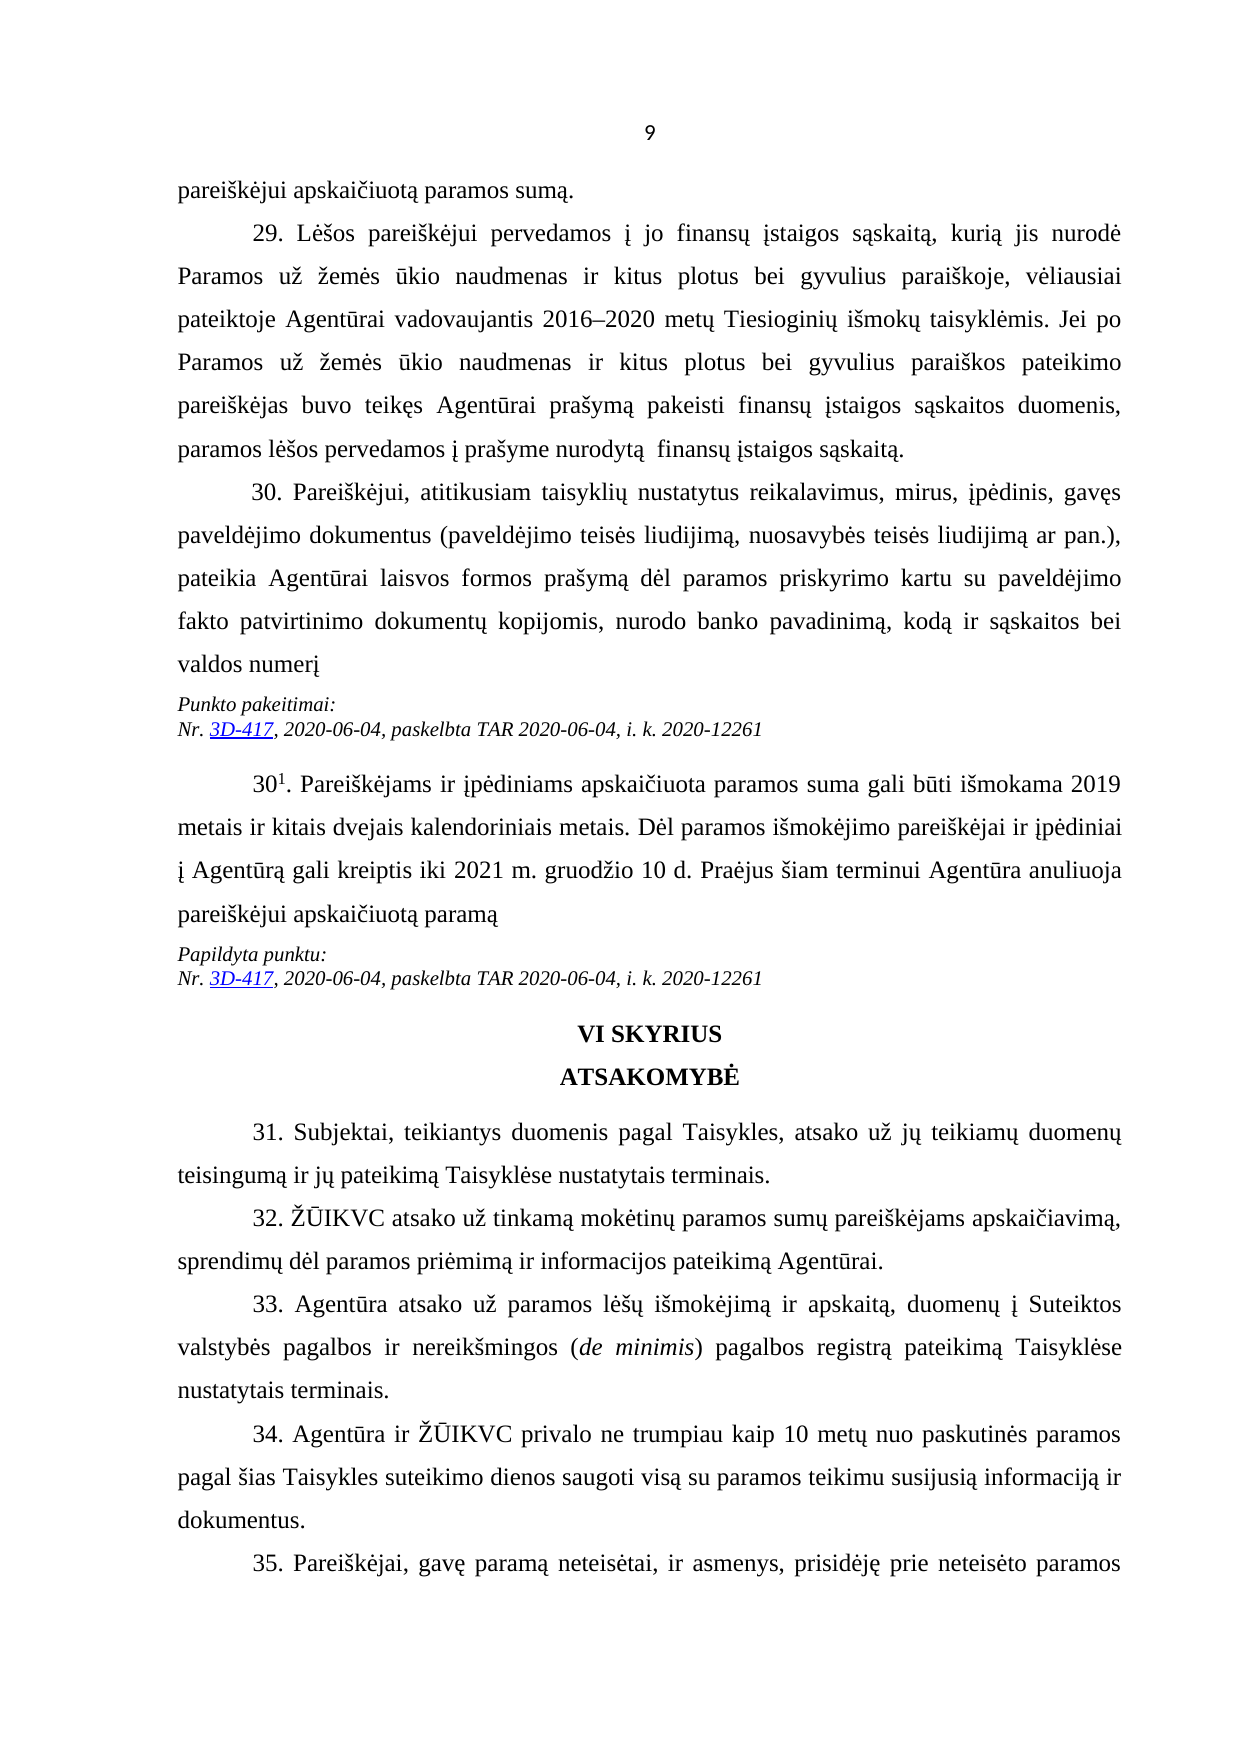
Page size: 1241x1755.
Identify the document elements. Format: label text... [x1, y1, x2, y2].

text 34. Agentūra ir ŽŪIKVC privalo ne trumpiau kaip 10 metų nuo paskutinės paramos pagal šias Taisykles suteikimo dienos saugoti visą su paramos teikimu susijusią informaciją ir dokumentus. [177, 1419, 1122, 1534]
text Nr. 3D-417, 2020-06-04, paskelbta TAR 2020-06-04, i. k. 2020-12261 [177, 716, 1122, 741]
text VI SKYRIUS [177, 1019, 1122, 1047]
text 35. Pareiškėjai, gavę paramą neteisėtai, ir asmenys, prisidėję prie neteisėto paramos [177, 1548, 1122, 1577]
text 29. Lėšos pareiškėjui pervedamos į jo finansų įstaigos sąskaitą, kurią jis nurodė Paramos už žemės ūkio naudmenas ir kitus plotus bei gyvulius paraiškoje, vėliausiai pateiktoje Agentūrai vadovaujantis 2016–2020 metų Tiesioginių išmokų taisyklėmis. Jei po Paramos už žemės ūkio naudmenas ir kitus plotus bei gyvulius paraiškos pateikimo pareiškėjas buvo teikęs Agentūrai prašymą pakeisti finansų įstaigos sąskaitos duomenis, paramos lėšos pervedamos į prašyme nurodytą finansų įstaigos sąskaitą. [177, 218, 1122, 462]
text 301. Pareiškėjams ir įpėdiniams apskaičiuota paramos suma gali būti išmokama 2019 metais ir kitais dvejais kalendoriniais metais. Dėl paramos išmokėjimo pareiškėjai ir įpėdiniai į Agentūrą gali kreiptis iki 2021 m. gruodžio 10 d. Praėjus šiam terminui Agentūra anuliuoja pareiškėjui apskaičiuotą paramą [177, 769, 1122, 927]
text 33. Agentūra atsako už paramos lėšų išmokėjimą ir apskaitą, duomenų į Suteiktos valstybės pagalbos ir nereikšmingos (de minimis) pagalbos registrą pateikimą Taisyklėse nustatytais terminais. [177, 1289, 1122, 1404]
text Punkto pakeitimai: [177, 692, 1122, 716]
text 32. ŽŪIKVC atsako už tinkamą mokėtinų paramos sumų pareiškėjams apskaičiavimą, sprendimų dėl paramos priėmimą ir informacijos pateikimą Agentūrai. [177, 1203, 1122, 1275]
text pareiškėjui apskaičiuotą paramos sumą. [177, 175, 1122, 204]
text 30. Pareiškėjui, atitikusiam taisyklių nustatytus reikalavimus, mirus, įpėdinis, gavęs paveldėjimo dokumentus (paveldėjimo teisės liudijimą, nuosavybės teisės liudijimą ar pan.), pateikia Agentūrai laisvos formos prašymą dėl paramos priskyrimo kartu su paveldėjimo fakto patvirtinimo dokumentų kopijomis, nurodo banko pavadinimą, kodą ir sąskaitos bei valdos numerį [177, 477, 1122, 678]
text Papildyta punktu: [177, 942, 1122, 966]
text Nr. 3D-417, 2020-06-04, paskelbta TAR 2020-06-04, i. k. 2020-12261 [177, 966, 1122, 990]
text ATSAKOMYBĖ [177, 1062, 1122, 1091]
text 31. Subjektai, teikiantys duomenis pagal Taisykles, atsako už jų teikiamų duomenų teisingumą ir jų pateikimą Taisyklėse nustatytais terminais. [177, 1117, 1122, 1189]
